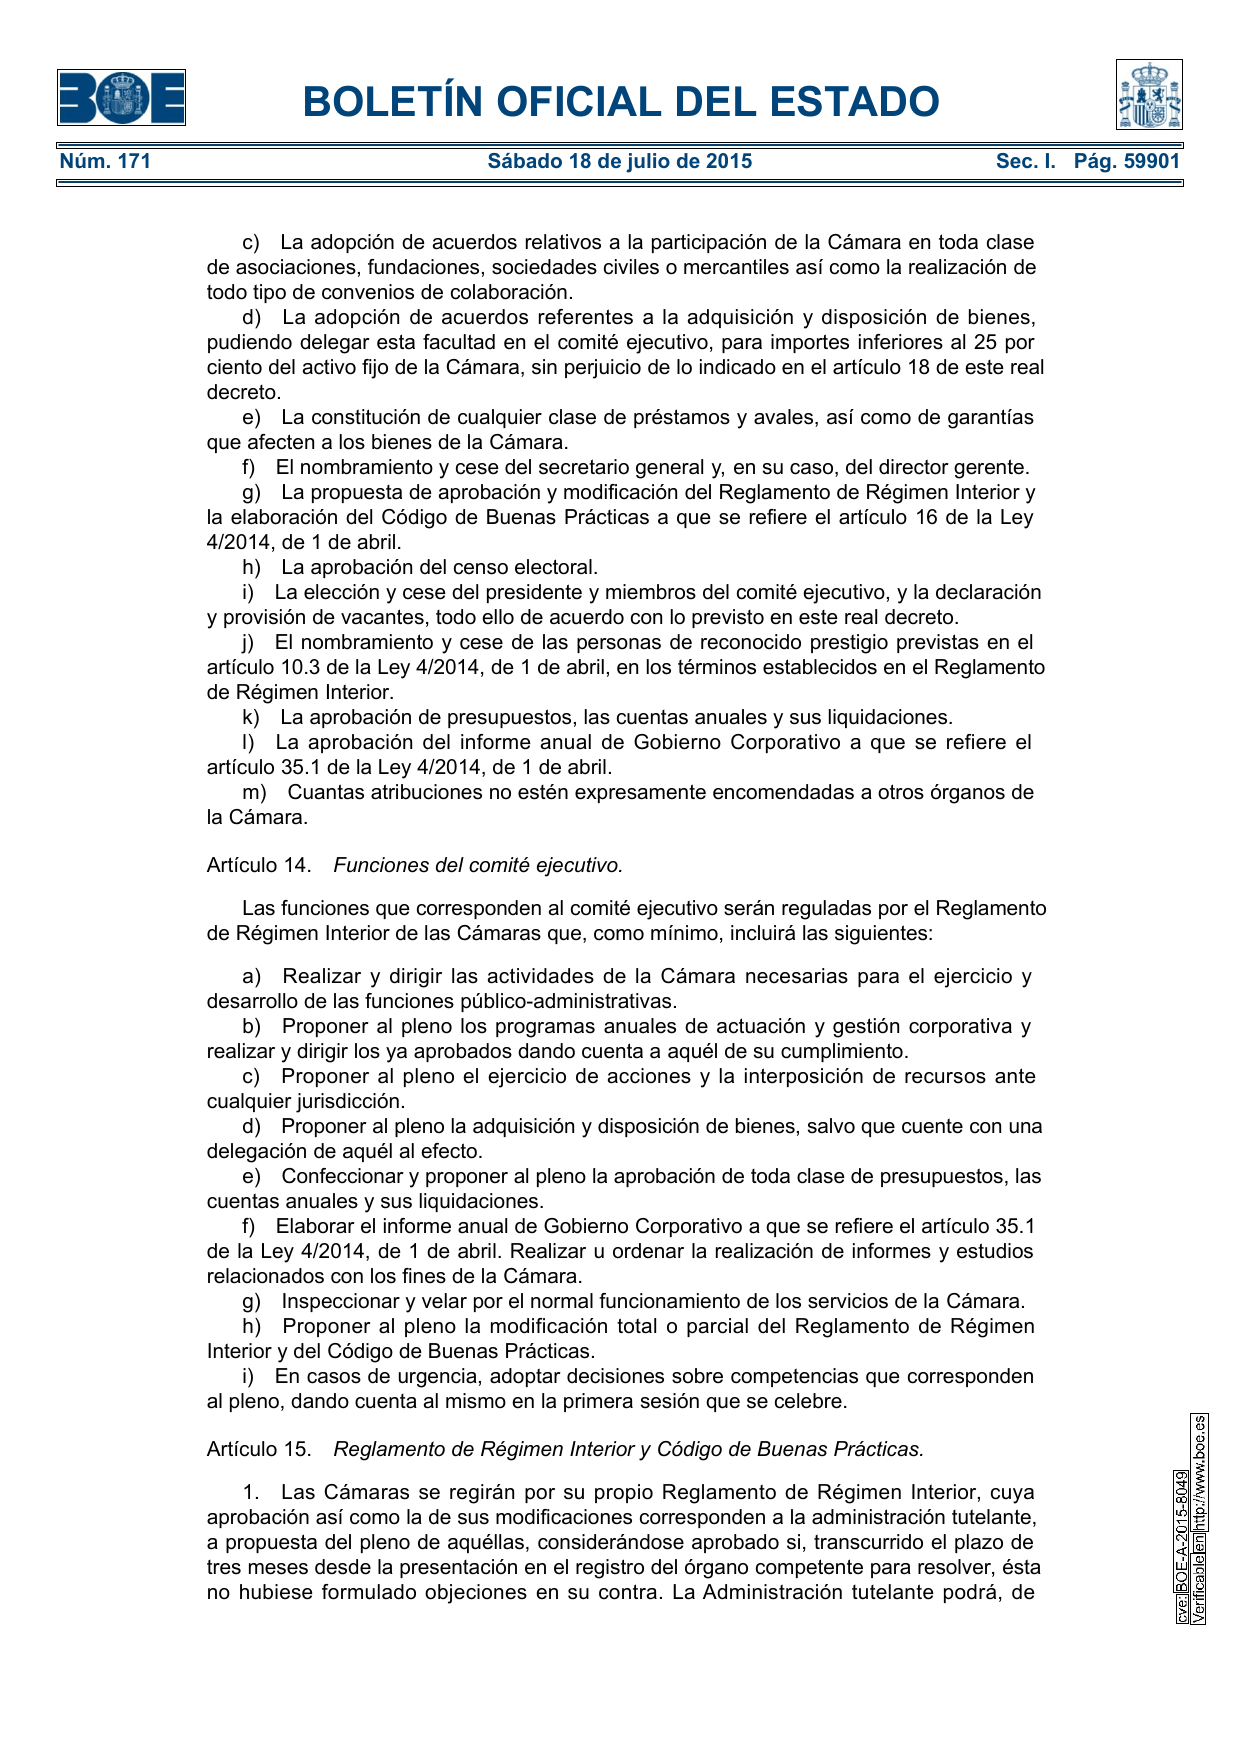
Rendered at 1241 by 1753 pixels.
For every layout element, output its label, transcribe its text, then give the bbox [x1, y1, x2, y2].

text realizar y dirigir los ya aprobados dando cuenta a aquél de su cumplimiento. [207, 1040, 1059, 1063]
text a propuesta del pleno de aquéllas, considerándose aprobado si, transcurrido el plazo de [207, 1531, 1058, 1554]
picture [1191, 1414, 1208, 1531]
text tres meses desde la presentación en el registro del órgano competente para resolver, ésta [207, 1556, 1058, 1579]
text f) Elaborar el informe anual de Gobierno Corporativo a que se refiere el artículo 35.1 [242, 1215, 1059, 1238]
text pudiendo delegar esta facultad en el comité ejecutivo, para importes inferiores al 25 por [207, 331, 1058, 354]
text m) Cuantas atribuciones no estén expresamente encomendadas a otros órganos de [242, 781, 1058, 804]
picture [1174, 1471, 1188, 1592]
text Sábado 18 de julio de 2015 [487, 150, 778, 173]
text Las funciones que corresponden al comité ejecutivo serán reguladas por el Reglamento [242, 897, 1059, 920]
text a) Realizar y dirigir las actividades de la Cámara necesarias para el ejercicio y [242, 965, 1059, 988]
text decreto. [207, 381, 1058, 404]
text Artículo 15. Reglamento de Régimen Interior y Código de Buenas Prácticas. [207, 1438, 949, 1462]
text y provisión de vacantes, todo ello de acuerdo con lo previsto en este real decreto. [207, 606, 1058, 629]
text e) La constitución de cualquier clase de préstamos y avales, así como de garantías [242, 406, 1058, 429]
text Núm. 171 [59, 150, 177, 173]
text desarrollo de las funciones público-administrativas. [207, 990, 1059, 1013]
text c) Proponer al pleno el ejercicio de acciones y la interposición de recursos ante [242, 1065, 1059, 1088]
text e) Confeccionar y proponer al pleno la aprobación de toda clase de presupuestos, las [242, 1165, 1059, 1188]
text c) La adopción de acuerdos relativos a la participación de la Cámara en toda clase [242, 231, 1058, 254]
text g) Inspeccionar y velar por el normal funcionamiento de los servicios de la Cámara. [242, 1290, 1059, 1313]
picture [1177, 1595, 1188, 1623]
text todo tipo de convenios de colaboración. [207, 281, 1058, 304]
picture [1194, 1534, 1205, 1552]
picture [57, 180, 1183, 186]
text relacionados con los fines de la Cámara. [207, 1265, 1059, 1288]
text d) Proponer al pleno la adquisición y disposición de bienes, salvo que cuente con una [242, 1115, 1059, 1138]
text . [254, 1481, 281, 1504]
text b) Proponer al pleno los programas anuales de actuación y gestión corporativa y [242, 1015, 1059, 1038]
text no hubiese formulado objeciones en su contra. La Administración tutelante podrá, de [207, 1581, 1058, 1604]
text BOLETÍN OFICIAL DEL ESTADO [302, 79, 963, 126]
text de asociaciones, fundaciones, sociedades civiles o mercantiles así como la realización de [207, 256, 1058, 279]
text f) El nombramiento y cese del secretario general y, en su caso, del director gerente. [242, 456, 1058, 479]
picture [58, 70, 185, 125]
text j) El nombramiento y cese de las personas de reconocido prestigio previstas en el [242, 631, 1058, 654]
text de Régimen Interior. [207, 681, 1058, 704]
text 4/2014, de 1 de abril. [207, 531, 427, 554]
text 1 [242, 1481, 254, 1504]
text cualquier jurisdicción. [207, 1090, 1059, 1113]
text ciento del activo fijo de la Cámara, sin perjuicio de lo indicado en el artículo 18 de este real [207, 356, 1058, 379]
text al pleno, dando cuenta al mismo en la primera sesión que se celebre. [207, 1390, 1058, 1413]
text d) La adopción de acuerdos referentes a la adquisición y disposición de bienes, [242, 306, 1058, 329]
text Las Cámaras se regirán por su propio Reglamento de Régimen Interior, cuya [281, 1481, 1058, 1504]
text la Cámara. [207, 806, 1058, 829]
text k) La aprobación de presupuestos, las cuentas anuales y sus liquidaciones. [242, 706, 1058, 729]
picture [57, 143, 1183, 148]
picture [1191, 1554, 1205, 1624]
text que afecten a los bienes de la Cámara. [207, 431, 1058, 454]
text aprobación así como la de sus modificaciones corresponden a la administración tutelante, [207, 1506, 1058, 1529]
text Interior y del Código de Buenas Prácticas. [207, 1340, 1059, 1363]
text artículo 35.1 de la Ley 4/2014, de 1 de abril. [207, 756, 1058, 779]
text cuentas anuales y sus liquidaciones. [207, 1190, 1059, 1213]
text artículo 10.3 de la Ley 4/2014, de 1 de abril, en los términos establecidos en el Reglamento [207, 656, 1058, 679]
text Sec. I. Pág. 59901 [996, 150, 1206, 173]
text de la Ley 4/2014, de 1 de abril. Realizar u ordenar la realización de informes y estudios [207, 1240, 1059, 1263]
text Artículo 14. Funciones del comité ejecutivo. [207, 854, 648, 877]
text delegación de aquél al efecto. [207, 1140, 1059, 1163]
text de Régimen Interior de las Cámaras que, como mínimo, incluirá las siguientes: [207, 922, 1059, 945]
text la elaboración del Código de Buenas Prácticas a que se refiere el artículo 16 de la Ley [207, 506, 1058, 529]
text i) En casos de urgencia, adoptar decisiones sobre competencias que corresponden [242, 1365, 1058, 1388]
text h) La aprobación del censo electoral. [242, 556, 1058, 579]
text l) La aprobación del informe anual de Gobierno Corporativo a que se refiere el [242, 731, 1058, 754]
text i) La elección y cese del presidente y miembros del comité ejecutivo, y la declaración [242, 581, 1058, 604]
picture [1117, 60, 1182, 129]
text g) La propuesta de aprobación y modificación del Reglamento de Régimen Interior y [242, 481, 1058, 504]
text h) Proponer al pleno la modificación total o parcial del Reglamento de Régimen [242, 1315, 1059, 1338]
